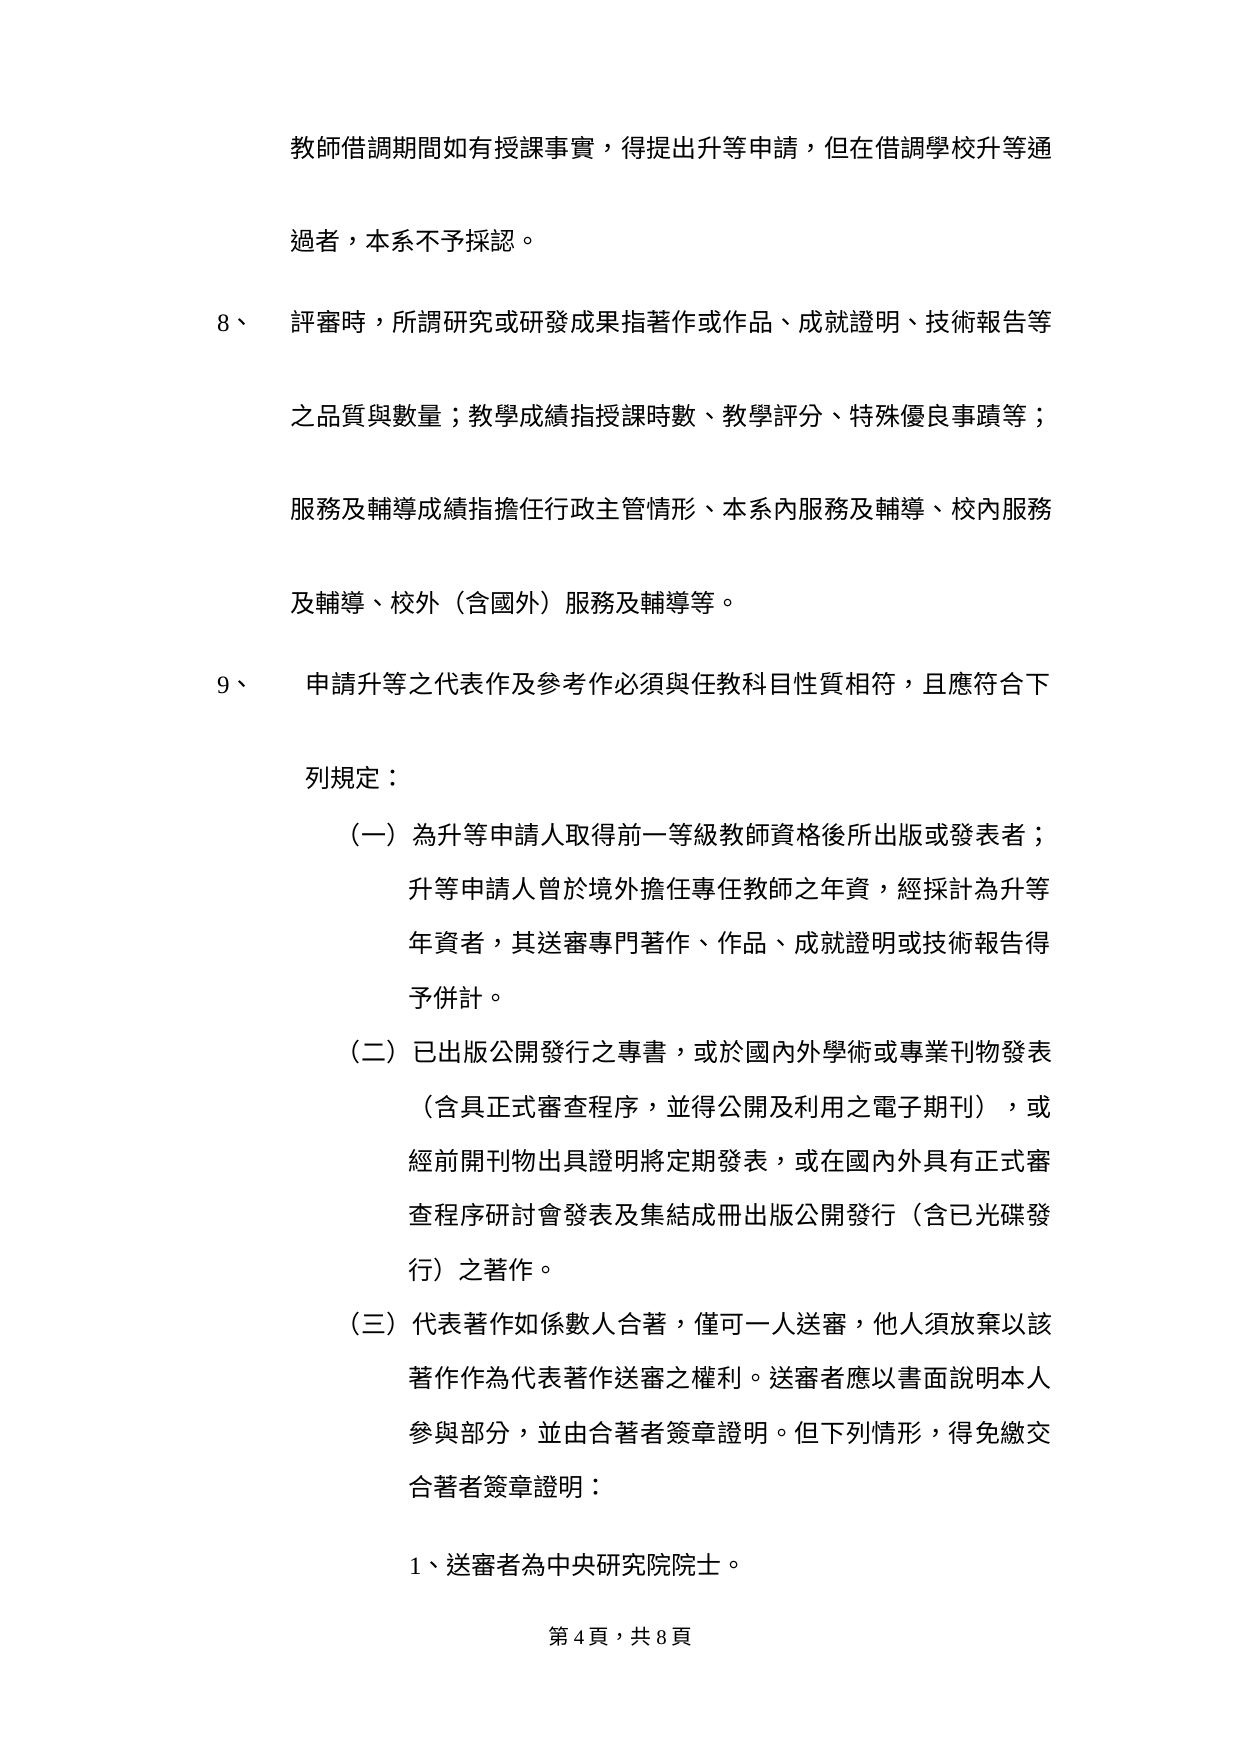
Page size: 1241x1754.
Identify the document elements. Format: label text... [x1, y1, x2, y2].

list 申請升等之代表作及參考作必須與任教科目性質相符，且應符合下列規定： [217, 641, 1053, 797]
text 1、送審者為中央研究院院士。 [409, 1522, 1053, 1584]
text （二）已出版公開發行之專書，或於國內外學術或專業刊物發表（含具正式審查程序，並得公開及利用之電子期刊），或經前開刊物出具證明將定期發表，或在國內外具有正式審查程序研討會發表及集結成冊出版公開發行（含已光碟發行）之著作。 [335, 1033, 1053, 1286]
text （一）為升等申請人取得前一等級教師資格後所出版或發表者；升等申請人曾於境外擔任專任教師之年資，經採計為升等年資者，其送審專門著作、作品、成就證明或技術報告得予併計。 [335, 815, 1053, 1014]
list 教師借調期間如有授課事實，得提出升等申請，但在借調學校升等通過者，本系不予採認。 [217, 104, 1053, 261]
list 評審時，所謂研究或研發成果指著作或作品、成就證明、技術報告等之品質與數量；教學成績指授課時數、教學評分、特殊優良事蹟等；服務及輔導成績指擔任行政主管情形、本系內服務及輔導、校內服務及輔導、校外（含國外）服務及輔導等。 [217, 279, 1053, 623]
text （三）代表著作如係數人合著，僅可一人送審，他人須放棄以該著作作為代表著作送審之權利。送審者應以書面說明本人參與部分，並由合著者簽章證明。但下列情形，得免繳交合著者簽章證明： [335, 1304, 1053, 1504]
